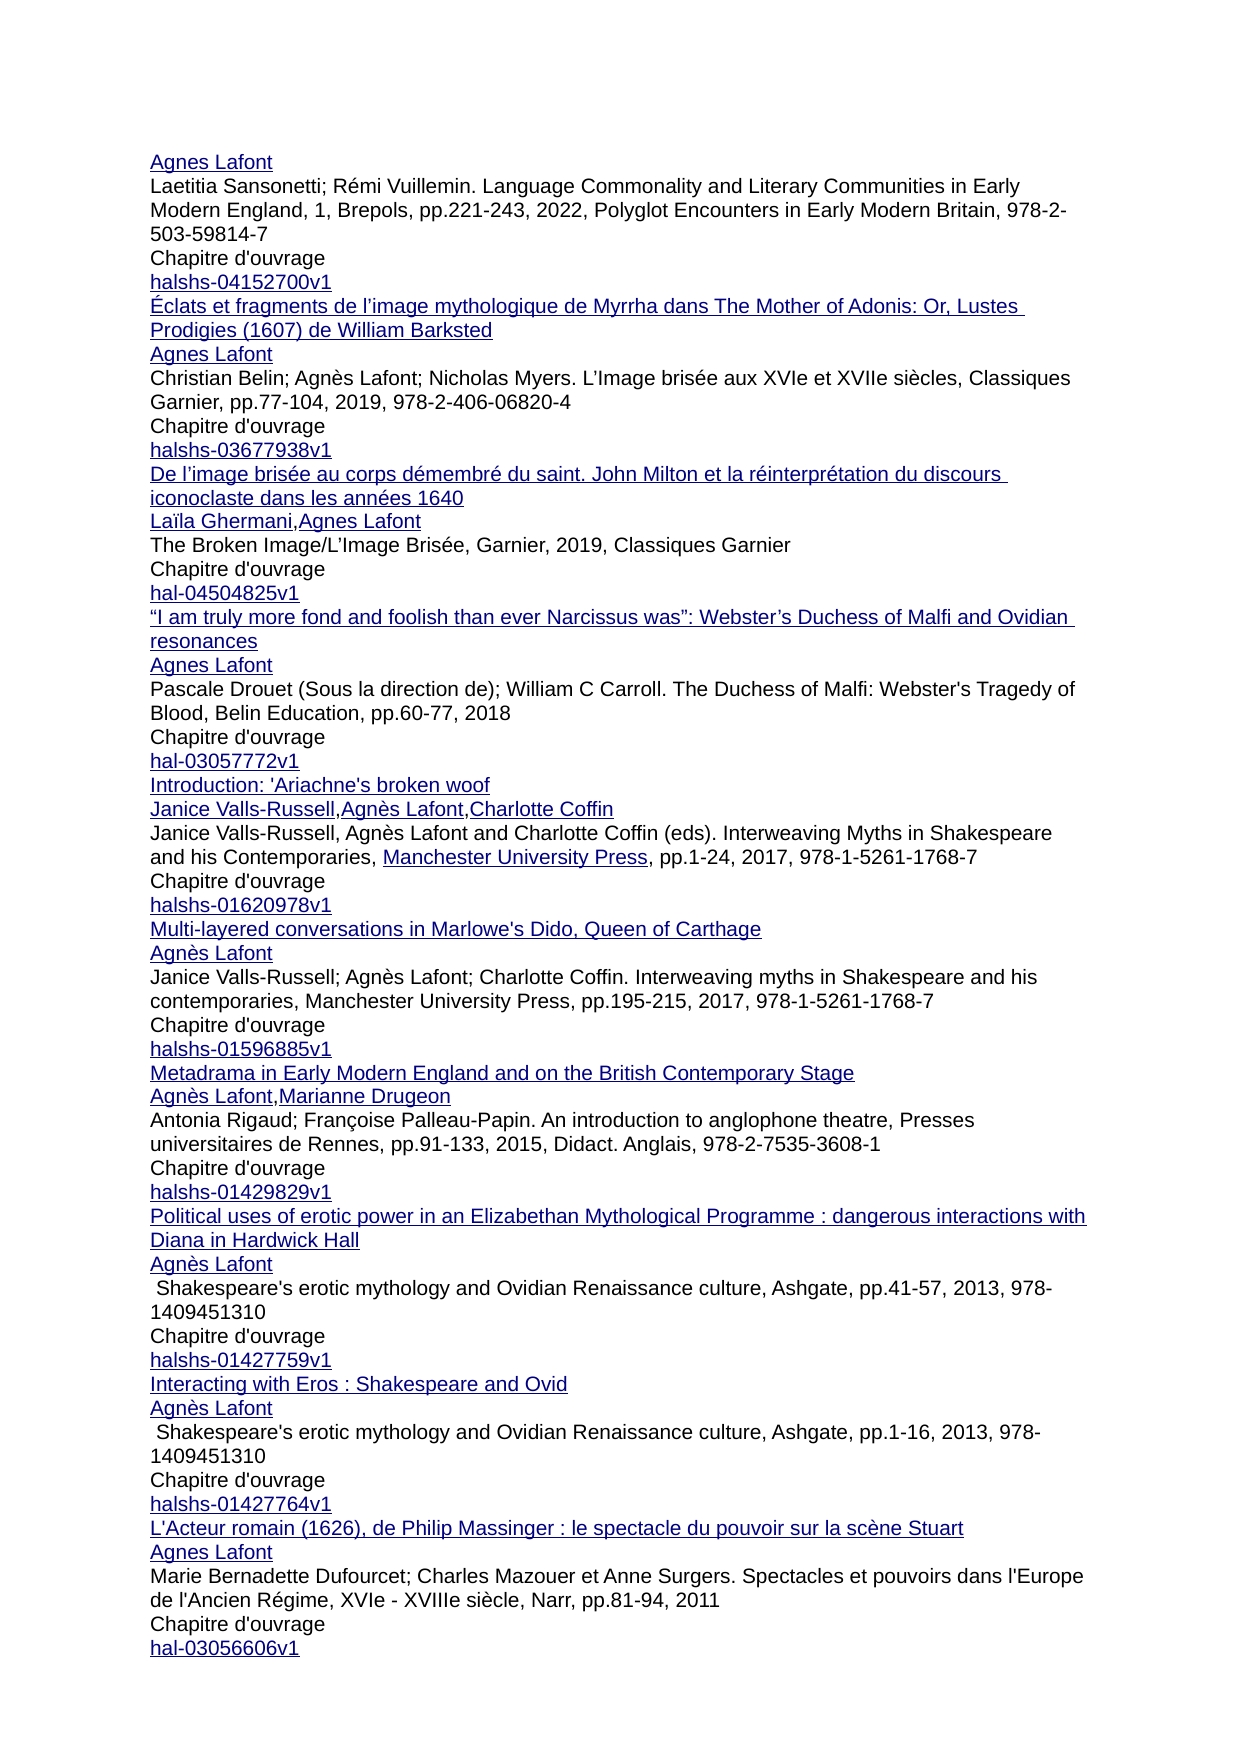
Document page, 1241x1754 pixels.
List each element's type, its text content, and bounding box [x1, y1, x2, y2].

table_cell Metadrama in Early Modern England and on the British Contemporary Stage Agnès Lafont,Marianne Drugeon Antonia Rigaud; Françoise Palleau-Papin. An introduction to anglophone theatre, Presses universitaires de Rennes, pp.91-133, 2015, Didact. Anglais, 978-2-7535-3608-1 Chapitre d'ouvrage halshs-01429829v1 [150, 1060, 1090, 1204]
table_cell Agnes Lafont Laetitia Sansonetti; Rémi Vuillemin. Language Commonality and Literary Communities in Early Modern England, 1, Brepols, pp.221-243, 2022, Polyglot Encounters in Early Modern Britain, 978-2-503-59814-7 Chapitre d'ouvrage halshs-04152700v1 [150, 150, 1090, 294]
table_cell Multi-layered conversations in Marlowe's Dido, Queen of Carthage Agnès Lafont Janice Valls-Russell; Agnès Lafont; Charlotte Coffin. Interweaving myths in Shakespeare and his contemporaries, Manchester University Press, pp.195-215, 2017, 978-1-5261-1768-7 Chapitre d'ouvrage halshs-01596885v1 [150, 917, 1090, 1060]
table_cell Éclats et fragments de l’image mythologique de Myrrha dans The Mother of Adonis: Or, Lustes Prodigies (1607) de William Barksted Agnes Lafont Christian Belin; Agnès Lafont; Nicholas Myers. L’Image brisée aux XVIe et XVIIe siècles, Classiques Garnier, pp.77-104, 2019, 978-2-406-06820-4 Chapitre d'ouvrage halshs-03677938v1 [150, 294, 1090, 461]
table_cell De l’image brisée au corps démembré du saint. John Milton et la réinterprétation du discours iconoclaste dans les années 1640 Laïla Ghermani,Agnes Lafont The Broken Image/L’Image Brisée, Garnier, 2019, Classiques Garnier Chapitre d'ouvrage hal-04504825v1 [150, 461, 1090, 605]
table_cell Interacting with Eros : Shakespeare and Ovid Agnès Lafont Shakespeare's erotic mythology and Ovidian Renaissance culture, Ashgate, pp.1-16, 2013, 978-1409451310 Chapitre d'ouvrage halshs-01427764v1 [150, 1372, 1090, 1516]
table_cell Introduction: 'Ariachne's broken woof Janice Valls-Russell,Agnès Lafont,Charlotte Coffin Janice Valls-Russell, Agnès Lafont and Charlotte Coffin (eds). Interweaving Myths in Shakespeare and his Contemporaries, Manchester University Press, pp.1-24, 2017, 978-1-5261-1768-7 Chapitre d'ouvrage halshs-01620978v1 [150, 773, 1090, 917]
table_cell Political uses of erotic power in an Elizabethan Mythological Programme : dangerous interactions with Diana in Hardwick Hall Agnès Lafont Shakespeare's erotic mythology and Ovidian Renaissance culture, Ashgate, pp.41-57, 2013, 978-1409451310 Chapitre d'ouvrage halshs-01427759v1 [150, 1204, 1090, 1372]
table_cell L'Acteur romain (1626), de Philip Massinger : le spectacle du pouvoir sur la scène Stuart Agnes Lafont Marie Bernadette Dufourcet; Charles Mazouer et Anne Surgers. Spectacles et pouvoirs dans l'Europe de l'Ancien Régime, XVIe - XVIIIe siècle, Narr, pp.81-94, 2011 Chapitre d'ouvrage hal-03056606v1 [150, 1516, 1090, 1659]
table_cell “I am truly more fond and foolish than ever Narcissus was”: Webster’s Duchess of Malfi and Ovidian resonances Agnes Lafont Pascale Drouet (Sous la direction de); William C Carroll. The Duchess of Malfi: Webster's Tragedy of Blood, Belin Education, pp.60-77, 2018 Chapitre d'ouvrage hal-03057772v1 [150, 605, 1090, 773]
